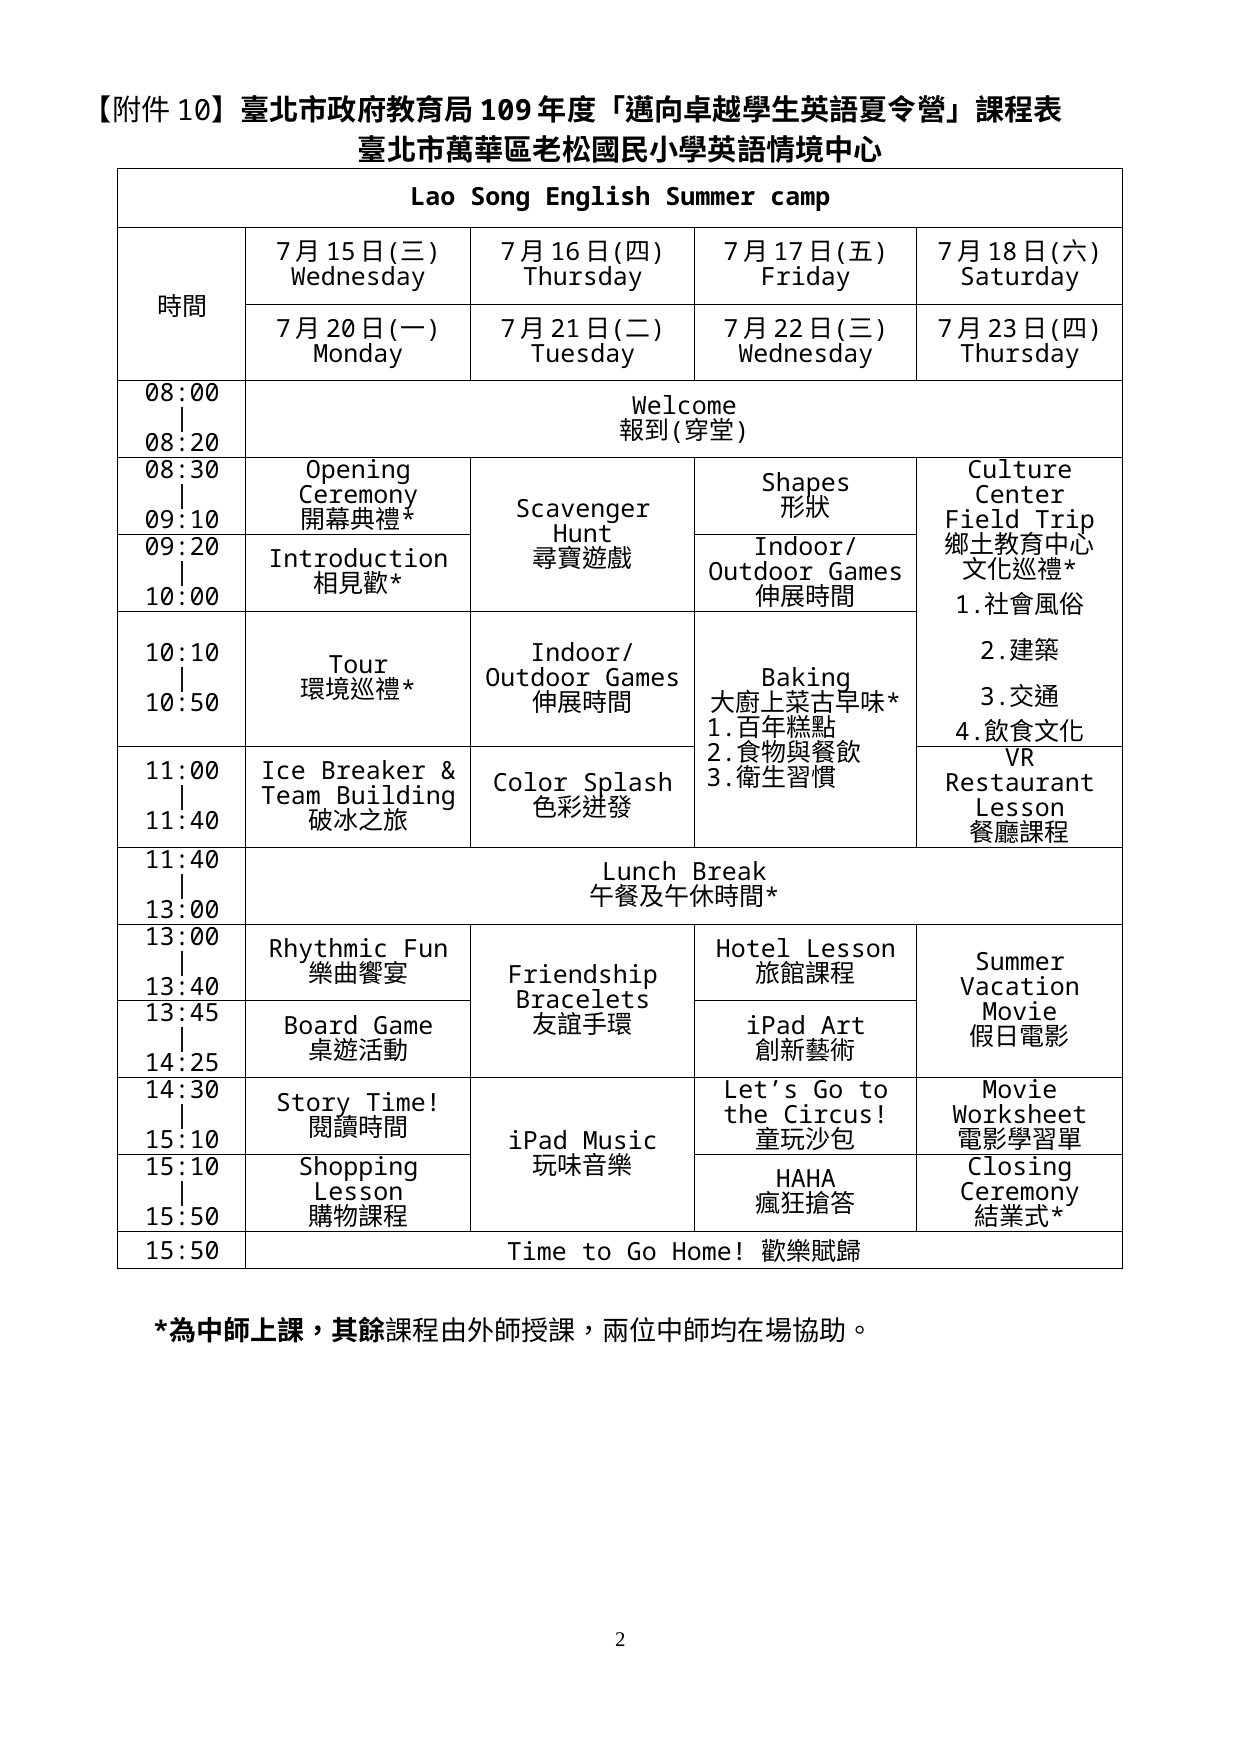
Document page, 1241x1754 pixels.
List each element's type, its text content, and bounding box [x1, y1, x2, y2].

table_cell Closing Ceremony 結業式* [917, 1155, 1122, 1231]
table_cell Lunch Break 午餐及午休時間* [246, 848, 1122, 923]
table_cell 13:45 | 14:25 [118, 1001, 245, 1077]
table_cell 10:10 | 10:50 [118, 612, 245, 746]
table_cell 13:00 | 13:40 [118, 925, 245, 1000]
table_cell Culture Center Field Trip 鄉土教育中心 文化巡禮* 1.社會風俗 2.建築 3.交通 4.飲食文化 [917, 458, 1122, 746]
table_cell 7月23日(四) Thursday [917, 305, 1122, 380]
table_cell 7月15日(三) Wednesday [246, 228, 470, 304]
table_cell Shapes 形狀 [695, 458, 916, 534]
table_cell 14:30 | 15:10 [118, 1078, 245, 1154]
table_cell Rhythmic Fun 樂曲饗宴 [246, 925, 470, 1000]
table_cell 7月20日(一) Monday [246, 305, 470, 380]
table_cell iPad Art 創新藝術 [695, 1001, 916, 1077]
table_cell Movie Worksheet 電影學習單 [917, 1078, 1122, 1154]
table_cell Introduction 相見歡* [246, 535, 470, 611]
table_header Lao Song English Summer camp [118, 169, 1122, 227]
text 【附件10】臺北市政府教育局109年度「邁向卓越學生英語夏令營」課程表 [83, 89, 1157, 128]
table_cell 11:40 | 13:00 [118, 848, 245, 923]
table_cell HAHA 瘋狂搶答 [695, 1155, 916, 1231]
table_cell Let’s Go to the Circus! 童玩沙包 [695, 1078, 916, 1154]
table_cell 7月17日(五) Friday [695, 228, 916, 304]
table_cell 15:50 [118, 1232, 245, 1268]
table_cell 08:00 | 08:20 [118, 381, 245, 457]
table_cell Story Time! 閱讀時間 [246, 1078, 470, 1154]
text 臺北市萬華區老松國民小學英語情境中心 [83, 128, 1157, 168]
table_cell 時間 [118, 228, 245, 380]
table_cell Scavenger Hunt 尋寶遊戲 [471, 458, 694, 611]
table_cell Shopping Lesson 購物課程 [246, 1155, 470, 1231]
table_cell Indoor/Outdoor Games伸展時間 [695, 535, 916, 611]
table_cell Time to Go Home! 歡樂賦歸 [246, 1232, 1122, 1268]
table_cell Tour 環境巡禮* [246, 612, 470, 746]
table_cell Ice Breaker & Team Building 破冰之旅 [246, 747, 470, 847]
table_cell 7月18日(六) Saturday [917, 228, 1122, 304]
table_cell 7月16日(四) Thursday [471, 228, 694, 304]
table_cell Summer Vacation Movie 假日電影 [917, 925, 1122, 1077]
table_cell iPad Music 玩味音樂 [471, 1078, 694, 1231]
table_cell Welcome 報到(穿堂) [246, 381, 1122, 457]
table_cell Opening Ceremony 開幕典禮* [246, 458, 470, 534]
table_cell 7月21日(二) Tuesday [471, 305, 694, 380]
table_cell 7月22日(三) Wednesday [695, 305, 916, 380]
table_cell Color Splash 色彩迸發 [471, 747, 694, 847]
table_cell 15:10 | 15:50 [118, 1155, 245, 1231]
text *為中師上課，其餘課程由外師授課，兩位中師均在場協助。 [83, 1309, 1157, 1349]
table_cell Board Game 桌遊活動 [246, 1001, 470, 1077]
table_cell Friendship Bracelets 友誼手環 [471, 925, 694, 1077]
table_cell 08:30 | 09:10 [118, 458, 245, 534]
table_cell 09:20 | 10:00 [118, 535, 245, 611]
table_cell VR Restaurant Lesson 餐廳課程 [917, 747, 1122, 847]
table_cell 11:00 | 11:40 [118, 747, 245, 847]
table_cell Hotel Lesson 旅館課程 [695, 925, 916, 1000]
table_cell Indoor/Outdoor Games伸展時間 [471, 612, 694, 746]
table_cell Baking 大廚上菜古早味* 1.百年糕點 2.食物與餐飲 3.衛生習慣 [695, 612, 916, 847]
